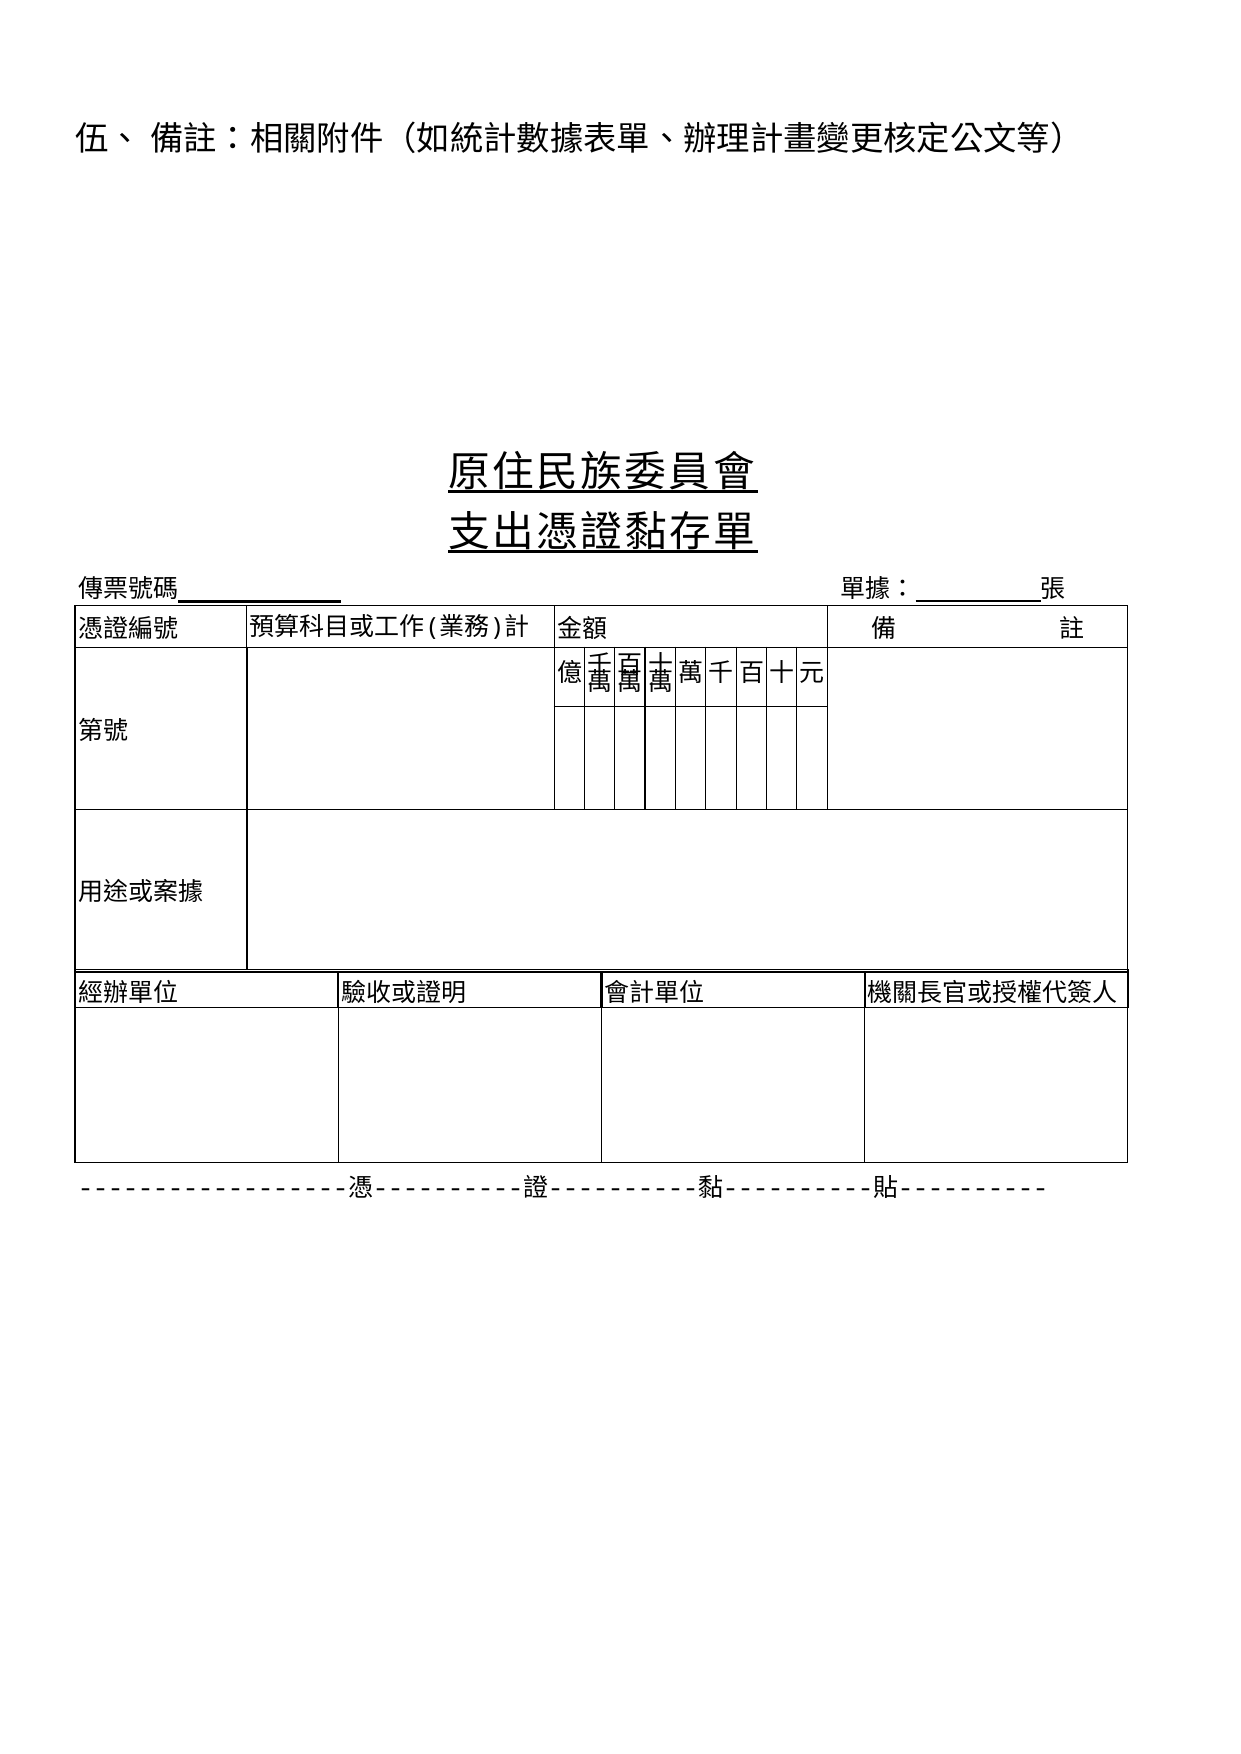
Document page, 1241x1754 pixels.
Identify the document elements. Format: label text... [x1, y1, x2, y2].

table_cell [248, 810, 1127, 969]
table_cell [676, 707, 705, 809]
table_cell 千 [706, 648, 736, 706]
table_cell [706, 707, 736, 809]
table_cell [767, 707, 796, 809]
table_header 原住民族委員會 支出憑證黏存單 [75, 438, 1128, 569]
table_cell [797, 707, 827, 809]
table_cell [828, 648, 1127, 809]
table_cell 驗收或證明 [339, 973, 600, 1007]
table_cell [585, 707, 614, 809]
table_cell [737, 707, 766, 809]
table_cell [865, 1008, 1127, 1162]
table_cell 用途或案據 [76, 810, 246, 969]
table_cell 經辦單位 [76, 973, 337, 1007]
table_cell 千萬 [585, 648, 614, 706]
table_cell [76, 1008, 338, 1162]
table_cell 百 [737, 648, 766, 706]
table_cell 傳票號碼 單據： 張 [75, 569, 1128, 605]
table_cell 機關長官或授權代簽人 [866, 973, 1127, 1007]
table_cell [615, 707, 644, 809]
table_cell 元 [797, 648, 827, 706]
table_cell 備 註 [828, 606, 1127, 647]
table_cell 百萬 [615, 648, 644, 706]
table_cell [602, 1008, 864, 1162]
table_cell ------------------憑----------證----------黏----------貼----------線--------------- [75, 1163, 1128, 1206]
list 備註：相關附件（如統計數據表單、辦理計畫變更核定公文等） [75, 117, 1165, 159]
table_cell 十 [767, 648, 796, 706]
table_cell 第號 [76, 648, 246, 809]
table_cell 億 [555, 648, 584, 706]
table_cell [248, 648, 554, 809]
table_cell 十萬 [646, 648, 675, 706]
table_cell [646, 707, 675, 809]
table_cell [555, 707, 584, 809]
table_cell 金額 [555, 606, 827, 647]
table_cell 會計單位 [603, 973, 864, 1007]
table_cell 憑證編號 [76, 606, 246, 647]
table_cell 預算科目或工作(業務)計畫 [247, 606, 554, 647]
table_cell 萬 [676, 648, 705, 706]
table_cell [339, 1008, 601, 1162]
